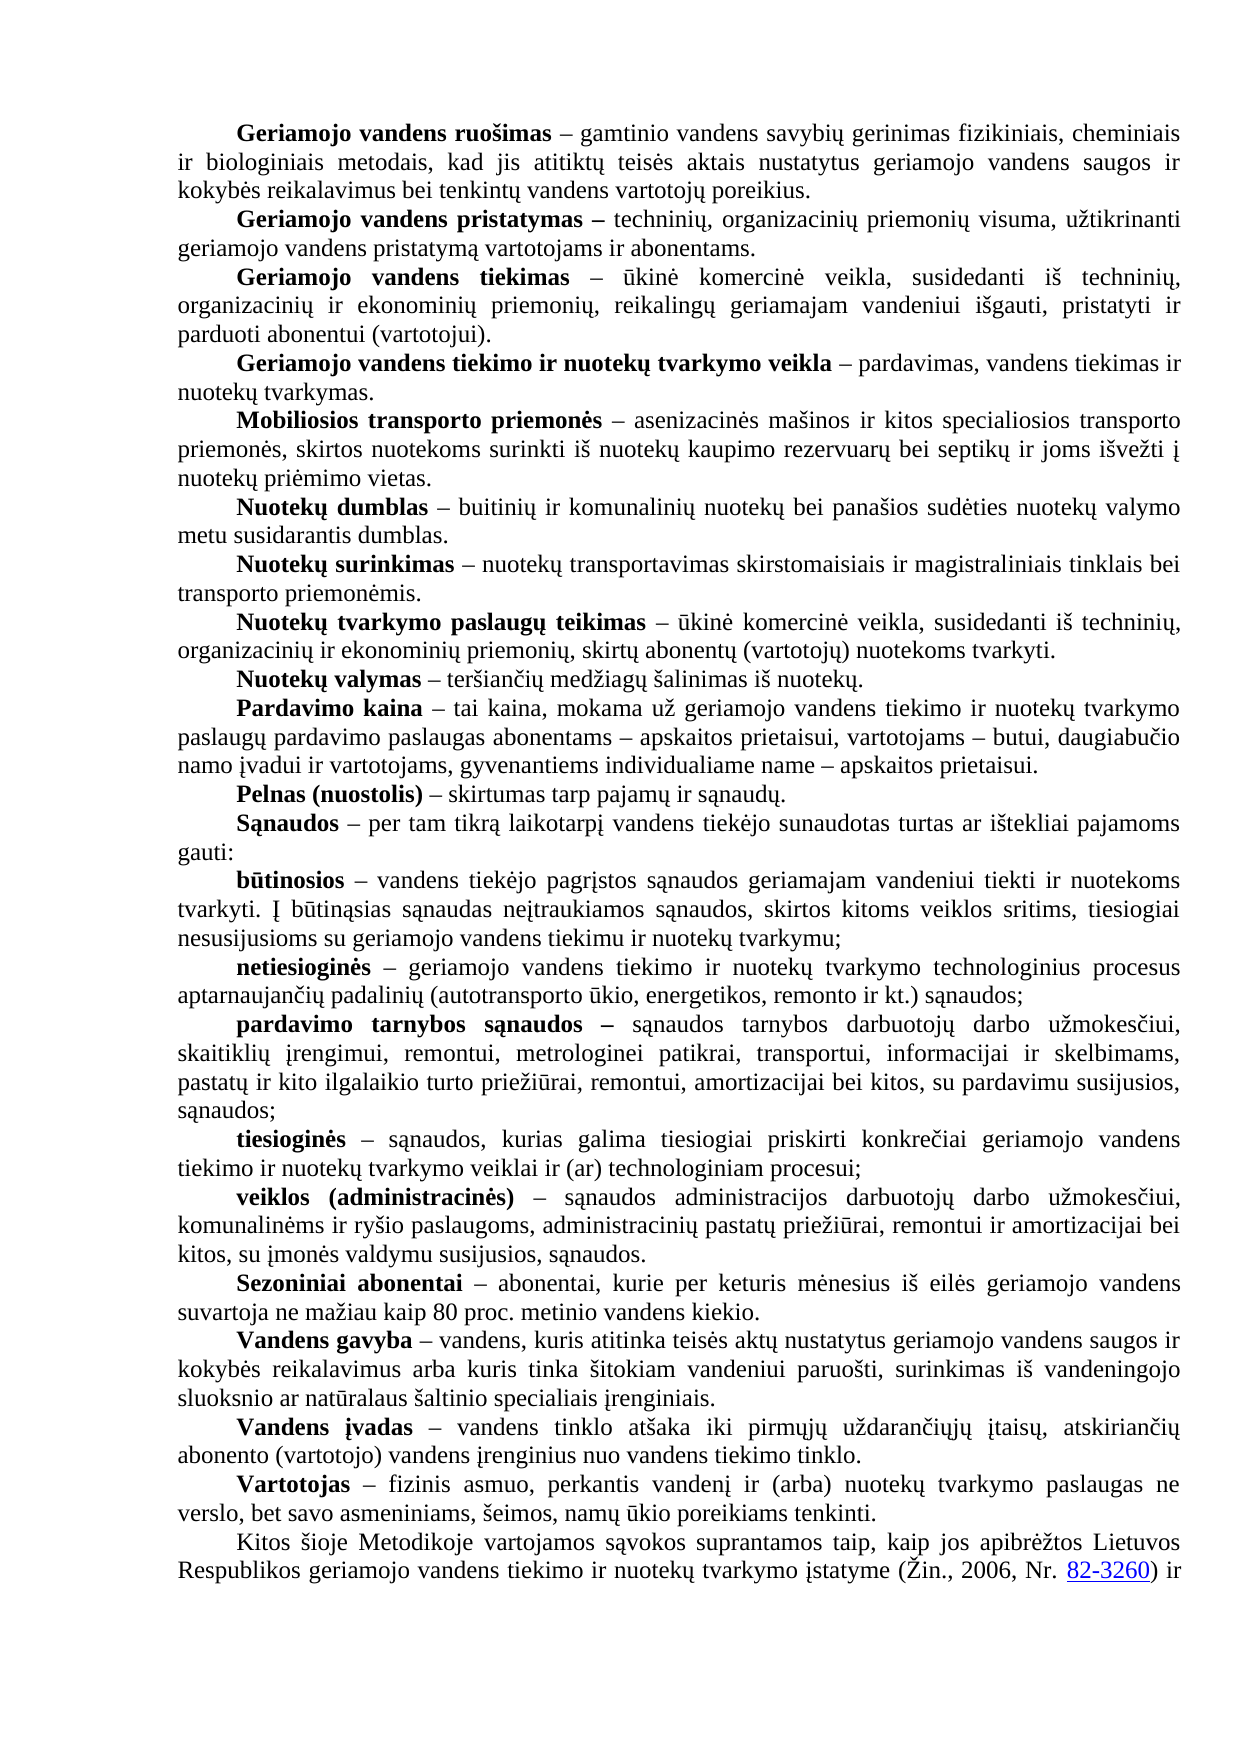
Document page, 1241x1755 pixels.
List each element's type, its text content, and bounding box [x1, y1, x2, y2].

text tiesioginės – sąnaudos, kurias galima tiesiogiai priskirti konkrečiai geriamojo vandens tiekimo ir nuotekų tvarkymo veiklai ir (ar) technologiniam procesui; [177, 1124, 1181, 1182]
text veiklos (administracinės) – sąnaudos administracijos darbuotojų darbo užmokesčiui, komunalinėms ir ryšio paslaugoms, administracinių pastatų priežiūrai, remontui ir amortizacijai bei kitos, su įmonės valdymu susijusios, sąnaudos. [177, 1182, 1181, 1268]
text Geriamojo vandens tiekimas – ūkinė komercinė veikla, susidedanti iš techninių, organizacinių ir ekonominių priemonių, reikalingų geriamajam vandeniui išgauti, pristatyti ir parduoti abonentui (vartotojui). [177, 262, 1181, 348]
text Vartotojas – fizinis asmuo, perkantis vandenį ir (arba) nuotekų tvarkymo paslaugas ne verslo, bet savo asmeniniams, šeimos, namų ūkio poreikiams tenkinti. [177, 1469, 1181, 1527]
text Sezoniniai abonentai – abonentai, kurie per keturis mėnesius iš eilės geriamojo vandens suvartoja ne mažiau kaip 80 proc. metinio vandens kiekio. [177, 1268, 1181, 1326]
text netiesioginės – geriamojo vandens tiekimo ir nuotekų tvarkymo technologinius procesus aptarnaujančių padalinių (autotransporto ūkio, energetikos, remonto ir kt.) sąnaudos; [177, 952, 1181, 1009]
text Pelnas (nuostolis) – skirtumas tarp pajamų ir sąnaudų. [177, 779, 1181, 808]
text Mobiliosios transporto priemonės – asenizacinės mašinos ir kitos specialiosios transporto priemonės, skirtos nuotekoms surinkti iš nuotekų kaupimo rezervuarų bei septikų ir joms išvežti į nuotekų priėmimo vietas. [177, 406, 1181, 492]
text Nuotekų surinkimas – nuotekų transportavimas skirstomaisiais ir magistraliniais tinklais bei transporto priemonėmis. [177, 549, 1181, 607]
text Pardavimo kaina – tai kaina, mokama už geriamojo vandens tiekimo ir nuotekų tvarkymo paslaugų pardavimo paslaugas abonentams – apskaitos prietaisui, vartotojams – butui, daugiabučio namo įvadui ir vartotojams, gyvenantiems individualiame name – apskaitos prietaisui. [177, 693, 1181, 779]
text Sąnaudos – per tam tikrą laikotarpį vandens tiekėjo sunaudotas turtas ar ištekliai pajamoms gauti: [177, 808, 1181, 866]
text būtinosios – vandens tiekėjo pagrįstos sąnaudos geriamajam vandeniui tiekti ir nuotekoms tvarkyti. Į būtinąsias sąnaudas neįtraukiamos sąnaudos, skirtos kitoms veiklos sritims, tiesiogiai nesusijusioms su geriamojo vandens tiekimu ir nuotekų tvarkymu; [177, 866, 1181, 952]
text pardavimo tarnybos sąnaudos – sąnaudos tarnybos darbuotojų darbo užmokesčiui, skaitiklių įrengimui, remontui, metrologinei patikrai, transportui, informacijai ir skelbimams, pastatų ir kito ilgalaikio turto priežiūrai, remontui, amortizacijai bei kitos, su pardavimu susijusios, sąnaudos; [177, 1009, 1181, 1124]
text Vandens įvadas – vandens tinklo atšaka iki pirmųjų uždarančiųjų įtaisų, atskiriančių abonento (vartotojo) vandens įrenginius nuo vandens tiekimo tinklo. [177, 1412, 1181, 1469]
text Geriamojo vandens tiekimo ir nuotekų tvarkymo veikla – pardavimas, vandens tiekimas ir nuotekų tvarkymas. [177, 348, 1181, 406]
text Vandens gavyba – vandens, kuris atitinka teisės aktų nustatytus geriamojo vandens saugos ir kokybės reikalavimus arba kuris tinka šitokiam vandeniui paruošti, surinkimas iš vandeningojo sluoksnio ar natūralaus šaltinio specialiais įrenginiais. [177, 1326, 1181, 1412]
text Nuotekų valymas – teršiančių medžiagų šalinimas iš nuotekų. [177, 664, 1181, 693]
text Kitos šioje Metodikoje vartojamos sąvokos suprantamos taip, kaip jos apibrėžtos Lietuvos Respublikos geriamojo vandens tiekimo ir nuotekų tvarkymo įstatyme (Žin., 2006, Nr. 82-3260) ir [177, 1527, 1181, 1584]
text Nuotekų dumblas – buitinių ir komunalinių nuotekų bei panašios sudėties nuotekų valymo metu susidarantis dumblas. [177, 492, 1181, 549]
text Geriamojo vandens ruošimas – gamtinio vandens savybių gerinimas fizikiniais, cheminiais ir biologiniais metodais, kad jis atitiktų teisės aktais nustatytus geriamojo vandens saugos ir kokybės reikalavimus bei tenkintų vandens vartotojų poreikius. [177, 118, 1181, 204]
text Geriamojo vandens pristatymas – techninių, organizacinių priemonių visuma, užtikrinanti geriamojo vandens pristatymą vartotojams ir abonentams. [177, 204, 1181, 262]
text Nuotekų tvarkymo paslaugų teikimas – ūkinė komercinė veikla, susidedanti iš techninių, organizacinių ir ekonominių priemonių, skirtų abonentų (vartotojų) nuotekoms tvarkyti. [177, 607, 1181, 664]
